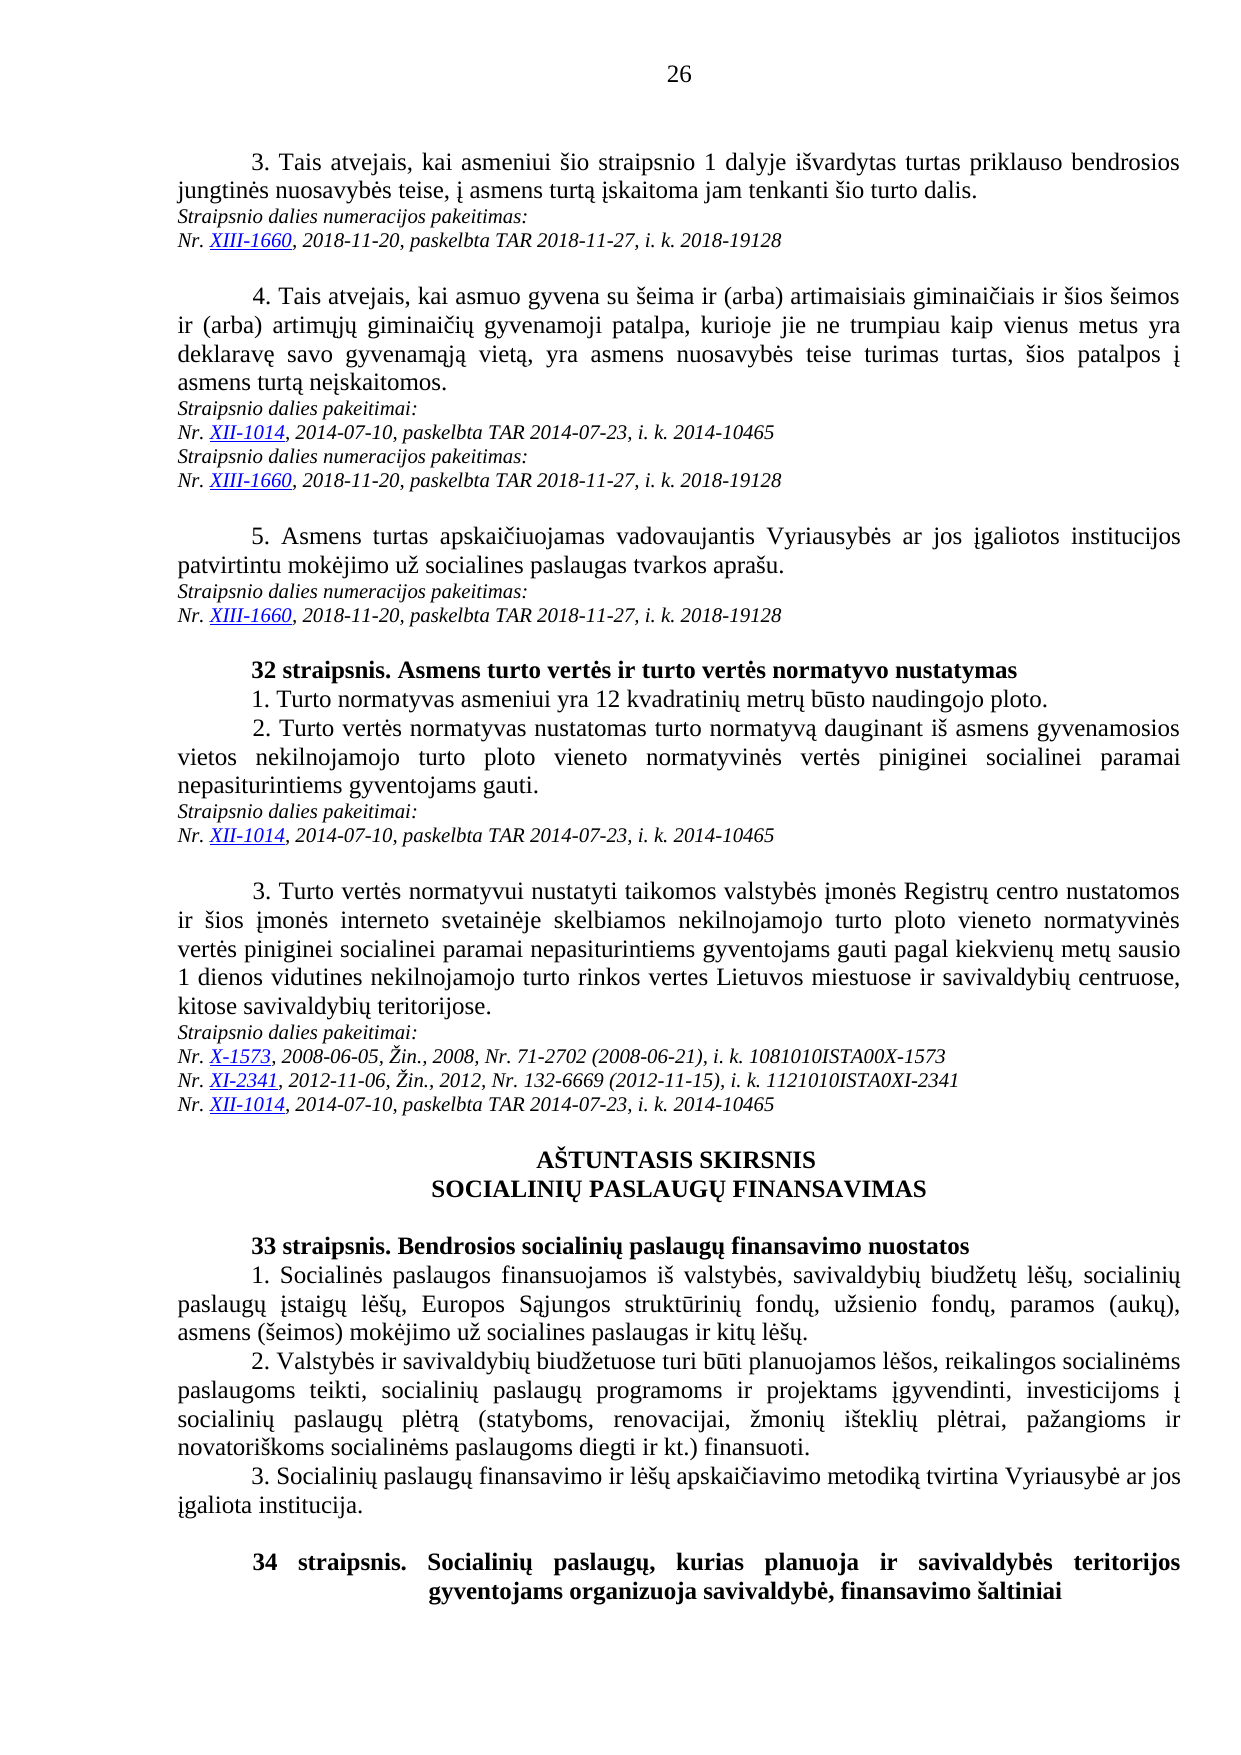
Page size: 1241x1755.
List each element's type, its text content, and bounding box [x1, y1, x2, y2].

text Straipsnio dalies numeracijos pakeitimas: [177, 579, 1181, 603]
text 3. Tais atvejais, kai asmeniui šio straipsnio 1 dalyje išvardytas turtas priklauso bendrosios jungtinės nuosavybės teise, į asmens turtą įskaitoma jam tenkanti šio turto dalis. [177, 147, 1181, 204]
text 2. Turto vertės normatyvas nustatomas turto normatyvą dauginant iš asmens gyvenamosios vietos nekilnojamojo turto ploto vieneto normatyvinės vertės piniginei socialinei paramai nepasiturintiems gyventojams gauti. [177, 713, 1181, 799]
text Straipsnio dalies pakeitimai: [177, 799, 1181, 823]
text 5. Asmens turtas apskaičiuojamas vadovaujantis Vyriausybės ar jos įgaliotos institucijos patvirtintu mokėjimo už socialines paslaugas tvarkos aprašu. [177, 521, 1181, 579]
text AŠTUNTASIS SKIRSNIS [177, 1145, 1181, 1174]
text Nr. X-1573, 2008-06-05, Žin., 2008, Nr. 71-2702 (2008-06-21), i. k. 1081010ISTA00X-1573 [177, 1044, 1181, 1068]
text 3. Socialinių paslaugų finansavimo ir lėšų apskaičiavimo metodiką tvirtina Vyriausybė ar jos įgaliota institucija. [177, 1461, 1181, 1519]
text Nr. XIII-1660, 2018-11-20, paskelbta TAR 2018-11-27, i. k. 2018-19128 [177, 468, 1181, 492]
text Straipsnio dalies numeracijos pakeitimas: [177, 444, 1181, 468]
text SOCIALINIŲ PASLAUGŲ FINANSAVIMAS [177, 1174, 1181, 1202]
text Straipsnio dalies pakeitimai: [177, 396, 1181, 420]
text Nr. XII-1014, 2014-07-10, paskelbta TAR 2014-07-23, i. k. 2014-10465 [177, 823, 1181, 847]
text 34 straipsnis. Socialinių paslaugų, kurias planuoja ir savivaldybės teritorijos gyventojams organizuoja savivaldybė, finansavimo šaltiniai [252, 1547, 1181, 1605]
text Nr. XI-2341, 2012-11-06, Žin., 2012, Nr. 132-6669 (2012-11-15), i. k. 1121010ISTA0XI-2341 [177, 1068, 1181, 1092]
text 32 straipsnis. Asmens turto vertės ir turto vertės normatyvo nustatymas [177, 656, 1181, 684]
text 2. Valstybės ir savivaldybių biudžetuose turi būti planuojamos lėšos, reikalingos socialinėms paslaugoms teikti, socialinių paslaugų programoms ir projektams įgyvendinti, investicijoms į socialinių paslaugų plėtrą (statyboms, renovacijai, žmonių išteklių plėtrai, pažangioms ir novatoriškoms socialinėms paslaugoms diegti ir kt.) finansuoti. [177, 1346, 1181, 1461]
text 33 straipsnis. Bendrosios socialinių paslaugų finansavimo nuostatos [177, 1231, 1181, 1260]
text Nr. XII-1014, 2014-07-10, paskelbta TAR 2014-07-23, i. k. 2014-10465 [177, 420, 1181, 444]
text 3. Turto vertės normatyvui nustatyti taikomos valstybės įmonės Registrų centro nustatomos ir šios įmonės interneto svetainėje skelbiamos nekilnojamojo turto ploto vieneto normatyvinės vertės piniginei socialinei paramai nepasiturintiems gyventojams gauti pagal kiekvienų metų sausio 1 dienos vidutines nekilnojamojo turto rinkos vertes Lietuvos miestuose ir savivaldybių centruose, kitose savivaldybių teritorijose. [177, 876, 1181, 1020]
text Nr. XIII-1660, 2018-11-20, paskelbta TAR 2018-11-27, i. k. 2018-19128 [177, 228, 1181, 252]
text Nr. XIII-1660, 2018-11-20, paskelbta TAR 2018-11-27, i. k. 2018-19128 [177, 603, 1181, 627]
text 1. Socialinės paslaugos finansuojamos iš valstybės, savivaldybių biudžetų lėšų, socialinių paslaugų įstaigų lėšų, Europos Sąjungos struktūrinių fondų, užsienio fondų, paramos (aukų), asmens (šeimos) mokėjimo už socialines paslaugas ir kitų lėšų. [177, 1260, 1181, 1346]
text Straipsnio dalies pakeitimai: [177, 1020, 1181, 1044]
text 1. Turto normatyvas asmeniui yra 12 kvadratinių metrų būsto naudingojo ploto. [177, 684, 1181, 713]
text Nr. XII-1014, 2014-07-10, paskelbta TAR 2014-07-23, i. k. 2014-10465 [177, 1092, 1181, 1116]
text Straipsnio dalies numeracijos pakeitimas: [177, 204, 1181, 228]
text 4. Tais atvejais, kai asmuo gyvena su šeima ir (arba) artimaisiais giminaičiais ir šios šeimos ir (arba) artimųjų giminaičių gyvenamoji patalpa, kurioje jie ne trumpiau kaip vienus metus yra deklaravę savo gyvenamąją vietą, yra asmens nuosavybės teise turimas turtas, šios patalpos į asmens turtą neįskaitomos. [177, 281, 1181, 396]
